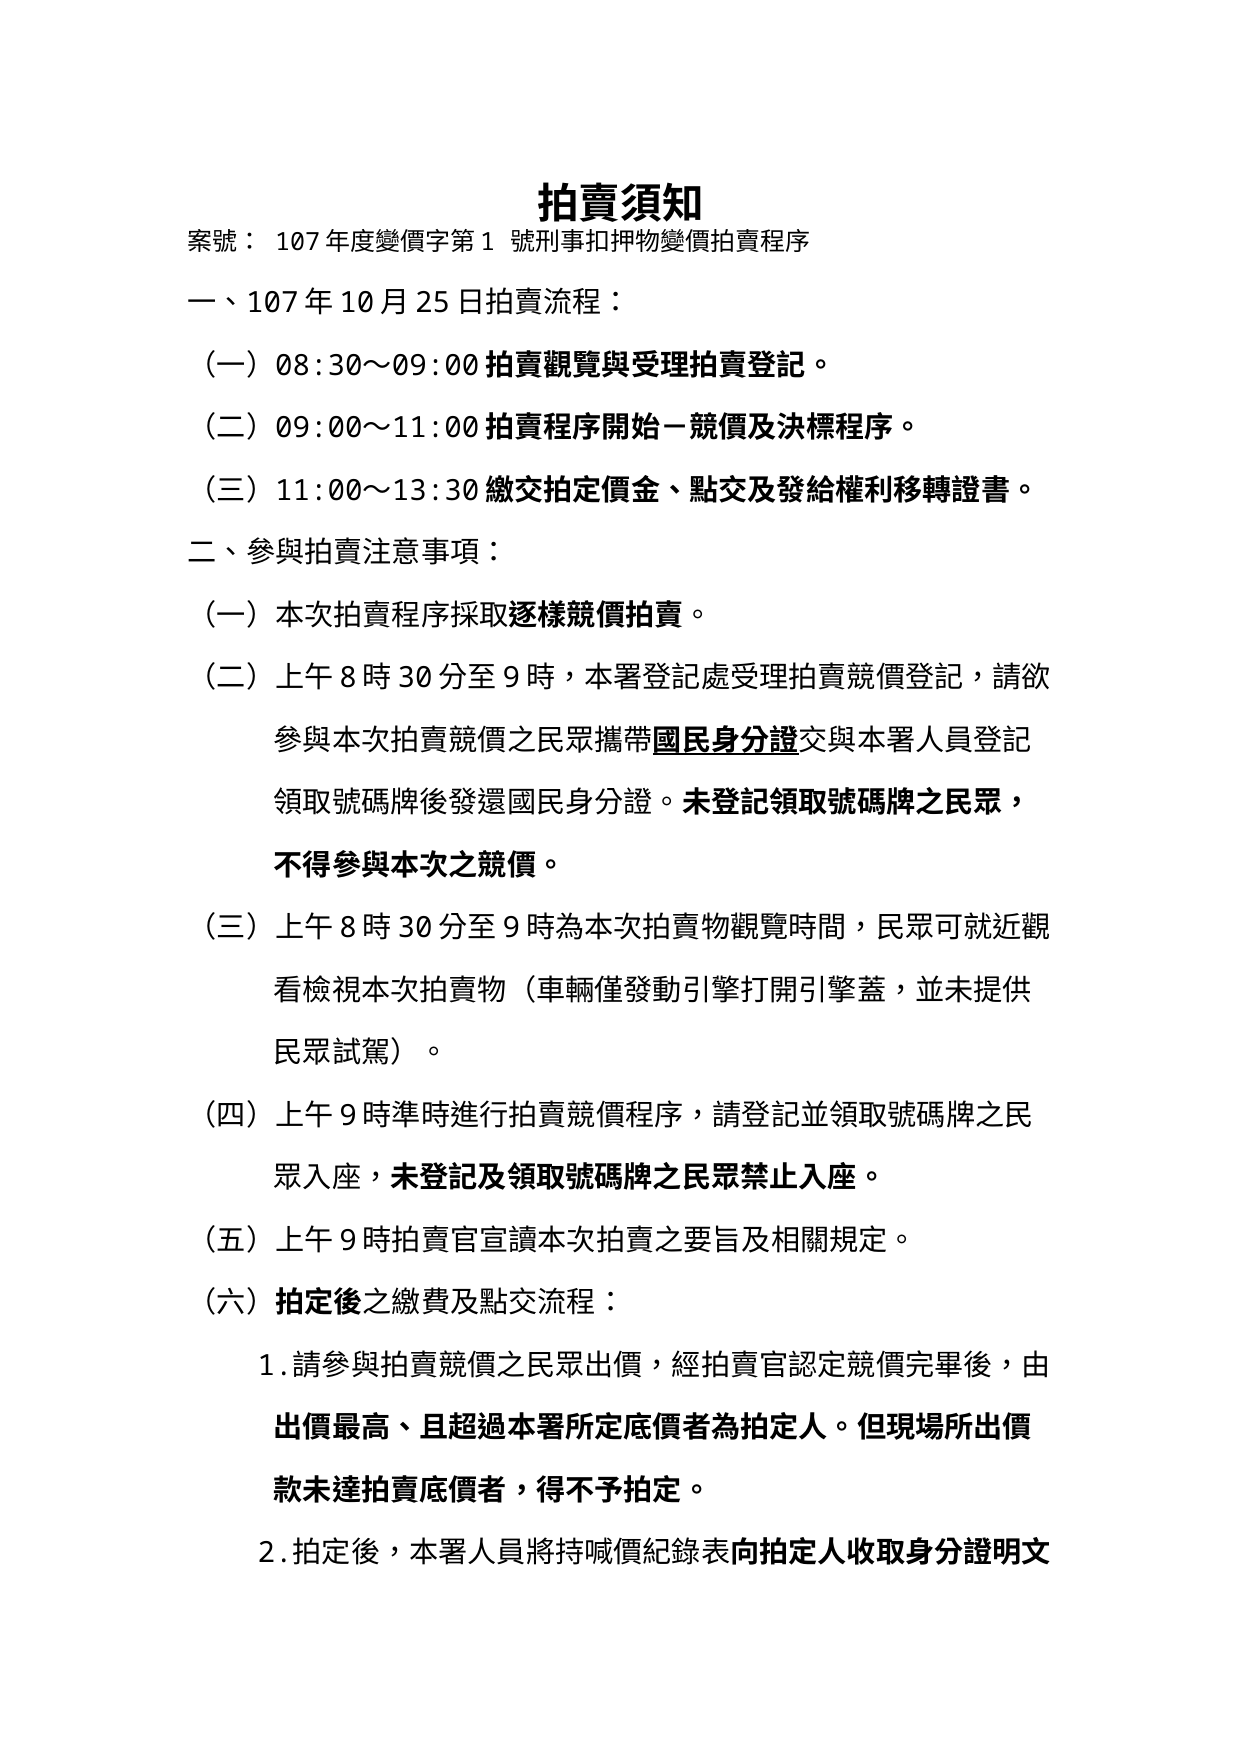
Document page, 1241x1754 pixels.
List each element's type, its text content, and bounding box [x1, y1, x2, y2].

text 二、參與拍賣注意事項： [187, 508, 1053, 571]
text （一）本次拍賣程序採取逐樣競價拍賣。 [187, 571, 1053, 633]
text （三）11:00～13:30繳交拍定價金、點交及發給權利移轉證書。 [187, 446, 1053, 508]
text （六）拍定後之繳費及點交流程： [187, 1258, 1053, 1321]
text （二）上午8時30分至9時，本署登記處受理拍賣競價登記，請欲參與本次拍賣競價之民眾攜帶國民身分證交與本署人員登記領取號碼牌後發還國民身分證。未登記領取號碼牌之民眾，不得參與本次之競價。 [187, 633, 1053, 883]
text （五）上午9時拍賣官宣讀本次拍賣之要旨及相關規定。 [187, 1196, 1053, 1258]
text 案號： 107年度變價字第1 ‌號‌刑事扣押物變價拍賣程序 [187, 221, 1053, 258]
text （一）08:30～09:00拍賣觀覽與受理拍賣登記。 [187, 321, 1053, 383]
text （二）09:00～11:00拍賣程序開始－競價及決標程序。 [187, 383, 1053, 446]
text 一、107年10月25日拍賣流程： [187, 258, 1053, 321]
text （三）上午8時30分至9時為本次拍賣物觀覽時間，民眾可就近觀看檢視本次拍賣物（車輛僅發動引擎打開引擎蓋，並未提供民眾試駕）。 [187, 883, 1053, 1071]
text 1.請參與拍賣競價之民眾出價，經拍賣官認定競價完畢後，由出價最高、且超過本署所定底價者為拍定人。但現場所出價款未達拍賣底價者，得不予拍定。 [187, 1321, 1053, 1508]
text 拍賣須知 [187, 158, 1053, 221]
text （四）上午9時準時進行拍賣競價程序，請登記並領取號碼牌之民眾入座，未登記及領取號碼牌之民眾禁止入座。 [187, 1071, 1053, 1196]
text 2.拍定後，本署人員將持喊價紀錄表向拍定人收取身分證明文件及保證金（木藝品及汽車均應繳納保證金新臺幣5,000元；名牌包應繳納保證金新臺幣1,000元），並帶領拍定人於當日13時30分前至本署繳費處繳費（保證金計入拍定價金，予以扣抵）。 [187, 1508, 1053, 1571]
